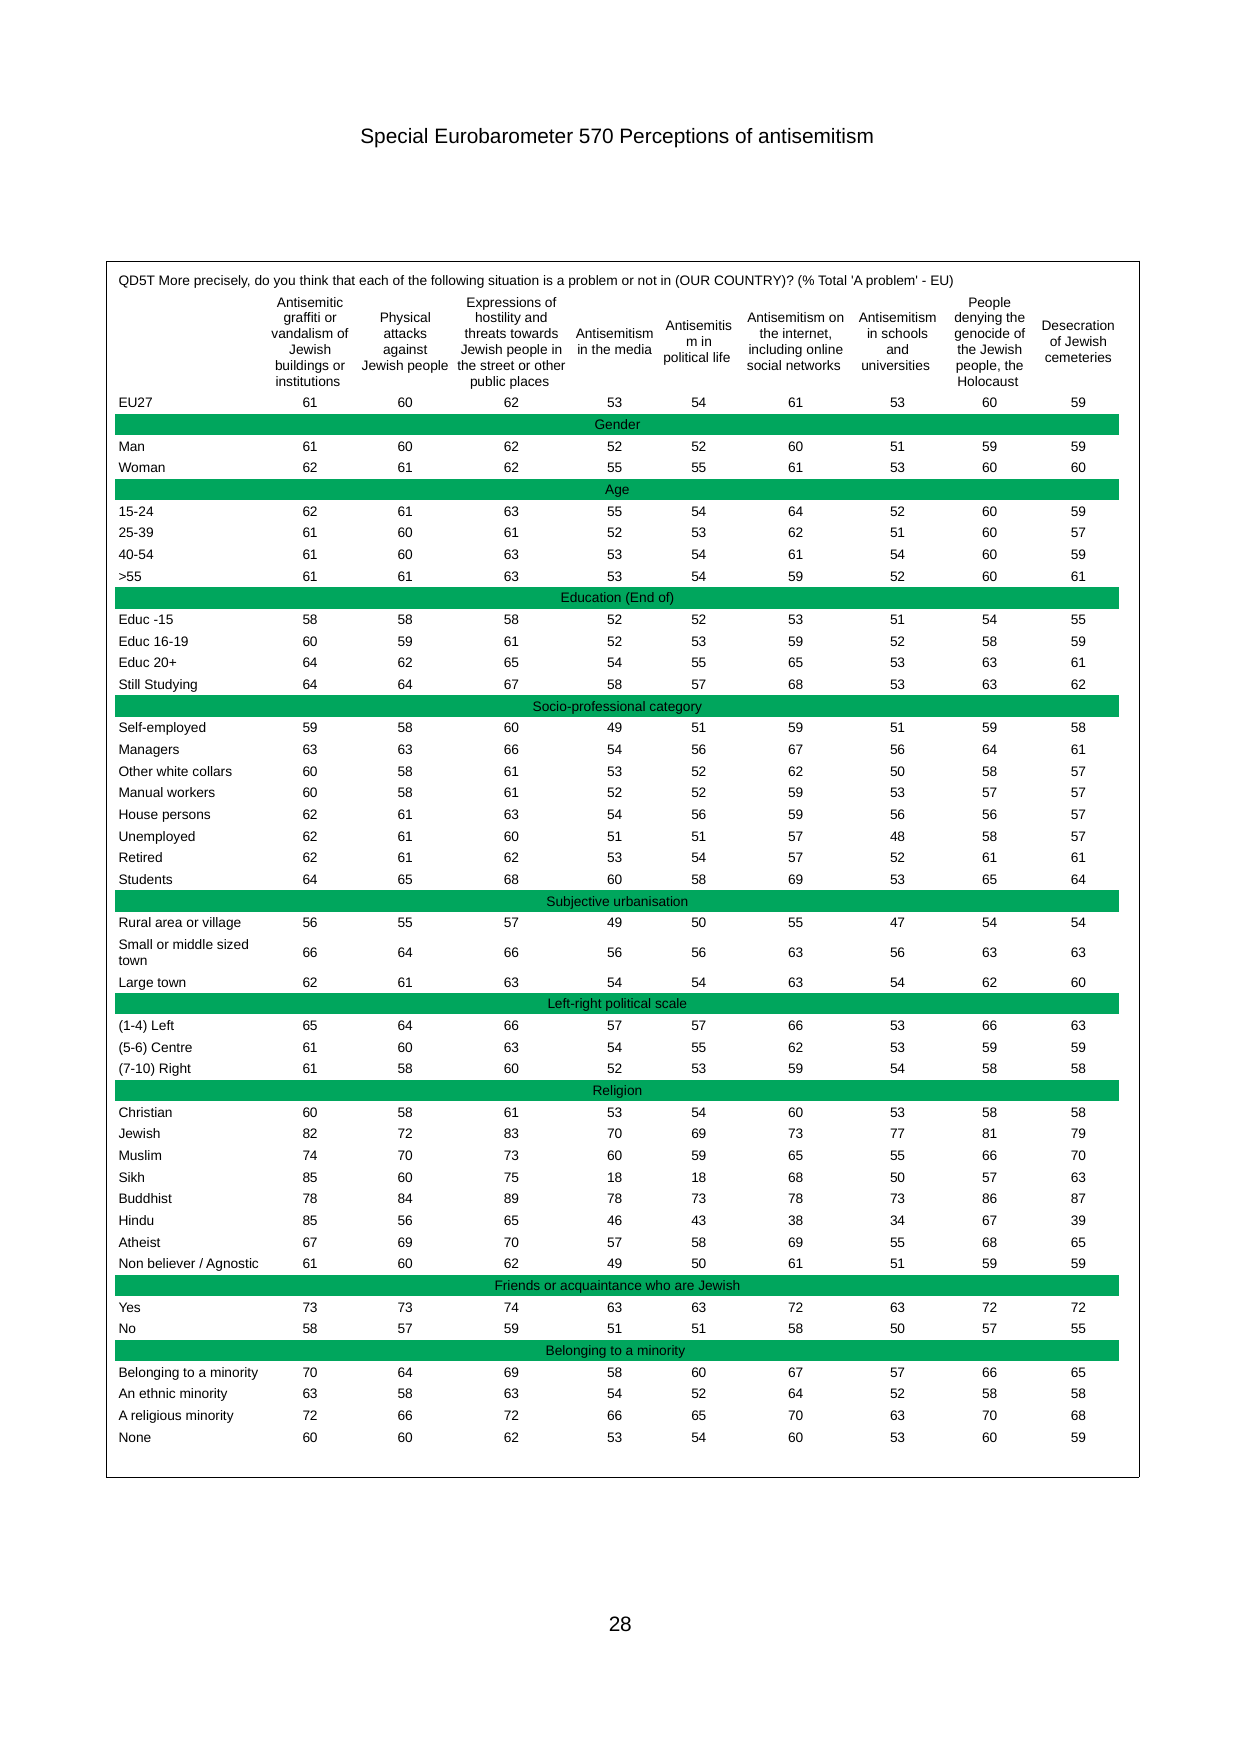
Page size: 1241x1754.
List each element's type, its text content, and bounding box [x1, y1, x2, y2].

table_cell 54 [853, 1058, 942, 1079]
table_cell 72 [358, 1123, 453, 1144]
table_cell 55 [570, 500, 659, 522]
table_cell 46 [570, 1210, 659, 1231]
table_cell 58 [942, 1101, 1037, 1123]
table_cell 87 [1037, 1188, 1119, 1209]
table_cell 61 [1037, 847, 1119, 869]
table_cell 59 [942, 1036, 1037, 1058]
table_cell 89 [453, 1188, 570, 1209]
table_cell Education (End of) [115, 587, 1119, 609]
table_cell 63 [853, 1296, 942, 1318]
table_cell 51 [853, 522, 942, 544]
table_cell 60 [570, 1145, 659, 1166]
table_cell 52 [853, 500, 942, 522]
table_cell 58 [262, 1318, 357, 1339]
table_cell 72 [738, 1296, 853, 1318]
table_cell Retired [115, 847, 262, 869]
table_cell 49 [570, 1253, 659, 1274]
table_cell 59 [738, 630, 853, 652]
table_cell Manual workers [115, 782, 262, 804]
table_cell 53 [570, 1426, 659, 1448]
table_cell 63 [453, 500, 570, 522]
table_cell 57 [659, 674, 738, 695]
table_cell 73 [453, 1145, 570, 1166]
table_cell Gender [115, 414, 1119, 435]
table_cell 61 [738, 392, 853, 414]
table_header QD5T More precisely, do you think that each of the following situation is a problem or not in (OUR COUNTRY)? (% Total 'A problem' - EU) [115, 270, 1119, 291]
table_cell 39 [1037, 1210, 1119, 1231]
table_cell 52 [853, 847, 942, 869]
table_cell 53 [853, 1101, 942, 1123]
table_cell 61 [1037, 652, 1119, 674]
table_cell 50 [853, 760, 942, 782]
table_cell Students [115, 869, 262, 890]
table_cell 70 [738, 1405, 853, 1426]
table_cell 64 [942, 739, 1037, 760]
table_cell 59 [453, 1318, 570, 1339]
table_cell 63 [453, 971, 570, 993]
table_cell 59 [738, 565, 853, 587]
table_cell 63 [453, 1383, 570, 1404]
table_cell 51 [570, 1318, 659, 1339]
table_cell 60 [358, 1166, 453, 1188]
table_cell 69 [453, 1361, 570, 1383]
table_cell 70 [570, 1123, 659, 1144]
table_cell 62 [262, 971, 357, 993]
table_cell 73 [738, 1123, 853, 1144]
table_cell 58 [358, 782, 453, 804]
table_cell 55 [1037, 609, 1119, 630]
table_cell 53 [853, 1015, 942, 1036]
table_cell 50 [853, 1318, 942, 1339]
table_cell 65 [738, 1145, 853, 1166]
table_cell 62 [453, 1253, 570, 1274]
table_cell 52 [570, 630, 659, 652]
table_cell 52 [570, 609, 659, 630]
table_cell 63 [262, 739, 357, 760]
table_cell 65 [358, 869, 453, 890]
table_cell 59 [659, 1145, 738, 1166]
table_cell 54 [942, 609, 1037, 630]
table_cell 53 [853, 782, 942, 804]
table_cell 51 [853, 435, 942, 457]
table_cell 66 [738, 1015, 853, 1036]
table_cell 63 [942, 674, 1037, 695]
table_cell 58 [1037, 1383, 1119, 1404]
table_cell 62 [358, 652, 453, 674]
table_cell 65 [1037, 1231, 1119, 1253]
table_cell 56 [853, 934, 942, 971]
table_cell 54 [659, 1426, 738, 1448]
table_cell 54 [942, 912, 1037, 934]
table_cell 48 [853, 825, 942, 847]
table_cell 59 [1037, 392, 1119, 414]
table_cell 52 [659, 760, 738, 782]
table_cell 18 [570, 1166, 659, 1188]
table_cell 57 [1037, 522, 1119, 544]
table_cell >55 [115, 565, 262, 587]
table_cell 58 [1037, 1058, 1119, 1079]
table_cell 59 [1037, 1253, 1119, 1274]
table_cell Yes [115, 1296, 262, 1318]
table_cell Self-employed [115, 717, 262, 739]
table_cell 49 [570, 912, 659, 934]
table_cell 61 [262, 392, 357, 414]
table_cell Small or middle sized town [115, 934, 262, 971]
table_cell Belonging to a minority [115, 1340, 1119, 1361]
table_cell 53 [738, 609, 853, 630]
table_cell 59 [262, 717, 357, 739]
table_cell 72 [942, 1296, 1037, 1318]
table_cell 54 [570, 1383, 659, 1404]
table_cell 61 [262, 565, 357, 587]
table_cell 61 [262, 1253, 357, 1274]
table_cell 69 [738, 869, 853, 890]
table_cell 58 [358, 717, 453, 739]
table_cell 51 [659, 717, 738, 739]
table_cell Managers [115, 739, 262, 760]
table_cell 60 [358, 522, 453, 544]
table_cell 50 [853, 1166, 942, 1188]
table_cell 61 [1037, 739, 1119, 760]
table_cell 60 [262, 760, 357, 782]
table_cell 50 [659, 1253, 738, 1274]
table_cell Expressions of hostility and threats towards Jewish people in the street or other public places [453, 291, 570, 392]
table_cell Antisemitism on the internet, including online social networks [738, 291, 853, 392]
table_cell 59 [738, 1058, 853, 1079]
table_cell 62 [262, 500, 357, 522]
table_cell 67 [738, 739, 853, 760]
table_cell 68 [1037, 1405, 1119, 1426]
table_cell 55 [659, 1036, 738, 1058]
table_cell 67 [453, 674, 570, 695]
table_cell 84 [358, 1188, 453, 1209]
table_cell 60 [659, 1361, 738, 1383]
table_cell 65 [942, 869, 1037, 890]
table_cell 68 [738, 1166, 853, 1188]
table_cell 65 [659, 1405, 738, 1426]
table_cell An ethnic minority [115, 1383, 262, 1404]
table_cell 51 [659, 825, 738, 847]
table_cell 62 [453, 392, 570, 414]
table_cell 52 [570, 782, 659, 804]
table_cell 85 [262, 1210, 357, 1231]
table_cell 57 [1037, 804, 1119, 825]
table_cell 53 [853, 652, 942, 674]
table_cell 57 [738, 847, 853, 869]
table_cell 63 [358, 739, 453, 760]
table_cell 75 [453, 1166, 570, 1188]
table_cell 86 [942, 1188, 1037, 1209]
table_cell 62 [453, 847, 570, 869]
table_cell (1-4) Left [115, 1015, 262, 1036]
table_cell 59 [1037, 1036, 1119, 1058]
table_cell Antisemitism in schools and universities [853, 291, 942, 392]
table_cell A religious minority [115, 1405, 262, 1426]
table_cell Buddhist [115, 1188, 262, 1209]
table_cell 58 [942, 760, 1037, 782]
table_cell 65 [453, 652, 570, 674]
table_cell 67 [738, 1361, 853, 1383]
table_cell 62 [262, 825, 357, 847]
table_cell 53 [570, 565, 659, 587]
table_cell 54 [659, 500, 738, 522]
table_cell 64 [262, 869, 357, 890]
table_cell 69 [659, 1123, 738, 1144]
table_cell 58 [1037, 1101, 1119, 1123]
table_cell 61 [1037, 565, 1119, 587]
table_cell 56 [659, 934, 738, 971]
table_cell 57 [453, 912, 570, 934]
table_cell No [115, 1318, 262, 1339]
table_cell 60 [262, 1101, 357, 1123]
table_cell 66 [262, 934, 357, 971]
table_cell 58 [659, 869, 738, 890]
table_cell 60 [942, 522, 1037, 544]
table_cell 77 [853, 1123, 942, 1144]
table_cell 52 [570, 1058, 659, 1079]
table_cell 74 [262, 1145, 357, 1166]
table_cell Woman [115, 457, 262, 479]
table_cell 43 [659, 1210, 738, 1231]
table_cell 61 [358, 804, 453, 825]
table_cell 61 [262, 522, 357, 544]
table_cell 59 [1037, 544, 1119, 565]
table_cell 61 [942, 847, 1037, 869]
table_cell Antisemitism in the media [570, 291, 659, 392]
table_cell Sikh [115, 1166, 262, 1188]
table_cell 52 [659, 435, 738, 457]
table_cell 62 [942, 971, 1037, 993]
table_cell 57 [358, 1318, 453, 1339]
table_cell 61 [262, 1036, 357, 1058]
table_cell 56 [853, 739, 942, 760]
table_cell 54 [1037, 912, 1119, 934]
table_cell 54 [570, 739, 659, 760]
table_cell 63 [942, 934, 1037, 971]
table_cell 60 [942, 565, 1037, 587]
table_cell 66 [453, 739, 570, 760]
table_cell 61 [262, 544, 357, 565]
table_cell 60 [358, 435, 453, 457]
table_cell 67 [262, 1231, 357, 1253]
table_cell 73 [853, 1188, 942, 1209]
table_cell 60 [942, 392, 1037, 414]
table_cell 61 [358, 500, 453, 522]
table_cell 59 [1037, 630, 1119, 652]
table_cell 66 [453, 934, 570, 971]
table_cell 53 [570, 760, 659, 782]
table_cell 63 [1037, 1015, 1119, 1036]
table_cell 60 [738, 435, 853, 457]
table_cell 58 [659, 1231, 738, 1253]
table_cell 60 [453, 717, 570, 739]
table_cell People denying the genocide of the Jewish people, the Holocaust [942, 291, 1037, 392]
table_cell 69 [358, 1231, 453, 1253]
table_cell 60 [1037, 457, 1119, 479]
table_cell 58 [570, 1361, 659, 1383]
table_cell 64 [358, 1015, 453, 1036]
table_cell 72 [1037, 1296, 1119, 1318]
table_cell 62 [453, 457, 570, 479]
table_cell (5-6) Centre [115, 1036, 262, 1058]
table_cell 47 [853, 912, 942, 934]
table_cell 58 [262, 609, 357, 630]
table_cell 54 [659, 544, 738, 565]
table_cell 62 [453, 1426, 570, 1448]
table_cell 54 [659, 565, 738, 587]
table_cell Antisemitic graffiti or vandalism of Jewish buildings or institutions [262, 291, 357, 392]
table_cell 62 [262, 847, 357, 869]
table_cell [115, 291, 262, 392]
table_cell 56 [262, 912, 357, 934]
table_cell 51 [659, 1318, 738, 1339]
table_cell 58 [942, 1383, 1037, 1404]
table_cell 79 [1037, 1123, 1119, 1144]
table_cell 60 [453, 1058, 570, 1079]
table_cell 58 [738, 1318, 853, 1339]
table_cell 52 [853, 565, 942, 587]
table_cell 62 [262, 457, 357, 479]
table_cell 53 [570, 392, 659, 414]
table_cell 83 [453, 1123, 570, 1144]
table_cell 59 [942, 435, 1037, 457]
table_cell Hindu [115, 1210, 262, 1231]
table_cell 49 [570, 717, 659, 739]
table_cell 55 [1037, 1318, 1119, 1339]
table_cell 56 [659, 804, 738, 825]
table_cell 62 [738, 522, 853, 544]
table_cell 54 [659, 971, 738, 993]
table_cell 52 [853, 630, 942, 652]
table_cell 54 [570, 1036, 659, 1058]
table_cell 62 [738, 760, 853, 782]
table_cell 61 [738, 1253, 853, 1274]
table_cell 58 [358, 1383, 453, 1404]
table_cell Christian [115, 1101, 262, 1123]
table_cell 60 [453, 825, 570, 847]
table_cell Socio-professional category [115, 695, 1119, 717]
table_cell 64 [262, 652, 357, 674]
table_cell 58 [570, 674, 659, 695]
table_cell 38 [738, 1210, 853, 1231]
table_cell 82 [262, 1123, 357, 1144]
table_cell Antisemitism in political life [659, 291, 738, 392]
table_cell 56 [853, 804, 942, 825]
table_cell 81 [942, 1123, 1037, 1144]
table_cell 60 [358, 1036, 453, 1058]
table_cell 62 [453, 435, 570, 457]
table_cell 66 [942, 1145, 1037, 1166]
table_cell 60 [738, 1426, 853, 1448]
table_cell 53 [853, 392, 942, 414]
table_cell Man [115, 435, 262, 457]
table_cell 53 [853, 1426, 942, 1448]
table_cell 64 [738, 1383, 853, 1404]
table_cell 57 [942, 1318, 1037, 1339]
table_cell Age [115, 479, 1119, 500]
table_cell 64 [358, 674, 453, 695]
table_cell 18 [659, 1166, 738, 1188]
table_cell 61 [453, 522, 570, 544]
table_cell 53 [659, 522, 738, 544]
table_cell 58 [358, 1101, 453, 1123]
table_cell 58 [453, 609, 570, 630]
table_cell 65 [262, 1015, 357, 1036]
table_cell 62 [738, 1036, 853, 1058]
table_cell 61 [453, 1101, 570, 1123]
table_cell 57 [1037, 825, 1119, 847]
table_cell 61 [453, 760, 570, 782]
table_cell 68 [453, 869, 570, 890]
table_cell 60 [942, 1426, 1037, 1448]
table_cell 70 [358, 1145, 453, 1166]
table_cell 54 [659, 1101, 738, 1123]
table_cell 72 [262, 1405, 357, 1426]
table_cell 64 [358, 934, 453, 971]
table_cell 63 [942, 652, 1037, 674]
table_cell 57 [853, 1361, 942, 1383]
table_cell 57 [570, 1231, 659, 1253]
table_cell 52 [659, 609, 738, 630]
table_cell Unemployed [115, 825, 262, 847]
table_cell 52 [570, 435, 659, 457]
table_cell 59 [1037, 1426, 1119, 1448]
table_cell 73 [358, 1296, 453, 1318]
table_cell 60 [262, 782, 357, 804]
table_cell 78 [738, 1188, 853, 1209]
table_cell 59 [738, 804, 853, 825]
table_cell Physical attacks against Jewish people [358, 291, 453, 392]
table_cell 53 [853, 869, 942, 890]
table_cell 66 [942, 1015, 1037, 1036]
table_cell 60 [358, 1426, 453, 1448]
table_cell 74 [453, 1296, 570, 1318]
table_cell 53 [659, 630, 738, 652]
table_cell 57 [659, 1015, 738, 1036]
table_cell 60 [570, 869, 659, 890]
table_cell 53 [853, 1036, 942, 1058]
table_cell 70 [453, 1231, 570, 1253]
table_cell 54 [853, 544, 942, 565]
table_cell 50 [659, 912, 738, 934]
table_cell 61 [358, 457, 453, 479]
table_cell 63 [1037, 934, 1119, 971]
table_cell 15-24 [115, 500, 262, 522]
table_cell 59 [738, 717, 853, 739]
table_cell 54 [570, 652, 659, 674]
table_cell 56 [942, 804, 1037, 825]
table_cell 66 [570, 1405, 659, 1426]
table_cell 59 [358, 630, 453, 652]
table_cell 54 [570, 804, 659, 825]
table_cell 61 [358, 565, 453, 587]
table_cell 61 [358, 971, 453, 993]
table_cell 70 [1037, 1145, 1119, 1166]
table_cell 66 [453, 1015, 570, 1036]
table_cell 78 [570, 1188, 659, 1209]
table_cell 59 [942, 1253, 1037, 1274]
table_cell 57 [1037, 782, 1119, 804]
table_cell 67 [942, 1210, 1037, 1231]
table_cell 85 [262, 1166, 357, 1188]
table_cell 63 [453, 804, 570, 825]
table_cell 73 [659, 1188, 738, 1209]
table_cell Non believer / Agnostic [115, 1253, 262, 1274]
table_cell 64 [1037, 869, 1119, 890]
table_cell 78 [262, 1188, 357, 1209]
table_cell 58 [358, 609, 453, 630]
table_cell 63 [853, 1405, 942, 1426]
table_cell 60 [942, 457, 1037, 479]
table_cell 73 [262, 1296, 357, 1318]
table_cell 61 [453, 630, 570, 652]
table_cell 40-54 [115, 544, 262, 565]
table_cell 59 [1037, 500, 1119, 522]
table_cell 61 [262, 1058, 357, 1079]
table_cell Jewish [115, 1123, 262, 1144]
table_cell 59 [1037, 435, 1119, 457]
table_cell 55 [853, 1145, 942, 1166]
table_cell 59 [942, 717, 1037, 739]
table_cell 61 [738, 544, 853, 565]
table_cell 64 [358, 1361, 453, 1383]
table_cell 63 [453, 565, 570, 587]
table_cell 25-39 [115, 522, 262, 544]
table_cell 65 [453, 1210, 570, 1231]
table_cell 60 [358, 392, 453, 414]
table_cell 60 [262, 1426, 357, 1448]
table_cell 70 [262, 1361, 357, 1383]
table_cell 53 [659, 1058, 738, 1079]
table_cell 58 [942, 825, 1037, 847]
table_cell 56 [358, 1210, 453, 1231]
table_cell 72 [453, 1405, 570, 1426]
table_cell Large town [115, 971, 262, 993]
table_cell 56 [570, 934, 659, 971]
table_cell 60 [1037, 971, 1119, 993]
table_cell 51 [853, 609, 942, 630]
table_cell 57 [1037, 760, 1119, 782]
table_cell 63 [453, 544, 570, 565]
table_cell 53 [570, 847, 659, 869]
table_cell 55 [358, 912, 453, 934]
table_cell Still Studying [115, 674, 262, 695]
table_cell Religion [115, 1080, 1119, 1101]
table_cell 60 [358, 544, 453, 565]
table_cell 55 [570, 457, 659, 479]
table_cell 52 [570, 522, 659, 544]
table_cell 58 [358, 760, 453, 782]
table_cell 66 [942, 1361, 1037, 1383]
table_cell Educ -15 [115, 609, 262, 630]
table_cell 63 [738, 934, 853, 971]
table_cell (7-10) Right [115, 1058, 262, 1079]
table_cell Subjective urbanisation [115, 890, 1119, 912]
table_cell 63 [453, 1036, 570, 1058]
table_cell 53 [570, 1101, 659, 1123]
table_cell 58 [1037, 717, 1119, 739]
table_cell 62 [1037, 674, 1119, 695]
table_cell 61 [358, 847, 453, 869]
table_cell 60 [262, 630, 357, 652]
table_cell 52 [853, 1383, 942, 1404]
table_cell 55 [659, 457, 738, 479]
table_cell 65 [738, 652, 853, 674]
table_cell 68 [738, 674, 853, 695]
table_cell 56 [659, 739, 738, 760]
table_cell Educ 20+ [115, 652, 262, 674]
table_cell Desecration of Jewish cemeteries [1037, 291, 1119, 392]
table_cell EU27 [115, 392, 262, 414]
table_cell None [115, 1426, 262, 1448]
table_cell 60 [738, 1101, 853, 1123]
table_cell 51 [853, 717, 942, 739]
table_cell 53 [853, 457, 942, 479]
table_cell 64 [738, 500, 853, 522]
table_cell 63 [738, 971, 853, 993]
table_cell 62 [262, 804, 357, 825]
table_cell 57 [570, 1015, 659, 1036]
table_cell 61 [262, 435, 357, 457]
table_cell Muslim [115, 1145, 262, 1166]
table_cell 61 [358, 825, 453, 847]
table_cell 60 [942, 500, 1037, 522]
table_cell Other white collars [115, 760, 262, 782]
table_cell 58 [942, 1058, 1037, 1079]
table_cell Left-right political scale [115, 993, 1119, 1014]
table_cell 54 [570, 971, 659, 993]
table_cell 53 [853, 674, 942, 695]
table_cell 51 [570, 825, 659, 847]
table_cell 63 [262, 1383, 357, 1404]
table_cell Belonging to a minority [115, 1361, 262, 1383]
table_cell 63 [659, 1296, 738, 1318]
table_cell 68 [942, 1231, 1037, 1253]
table_cell 55 [853, 1231, 942, 1253]
table_cell 61 [738, 457, 853, 479]
table_cell 51 [853, 1253, 942, 1274]
table_cell 57 [738, 825, 853, 847]
table_cell 66 [358, 1405, 453, 1426]
table_cell 54 [853, 971, 942, 993]
table_cell 52 [659, 782, 738, 804]
table_cell 58 [942, 630, 1037, 652]
table_cell 58 [358, 1058, 453, 1079]
table_cell 52 [659, 1383, 738, 1404]
table_cell 57 [942, 1166, 1037, 1188]
table_cell 60 [942, 544, 1037, 565]
table_cell 34 [853, 1210, 942, 1231]
table_cell 65 [1037, 1361, 1119, 1383]
table_cell Educ 16-19 [115, 630, 262, 652]
table_cell Friends or acquaintance who are Jewish [115, 1275, 1119, 1296]
table_cell 54 [659, 847, 738, 869]
table_cell 57 [942, 782, 1037, 804]
table_cell House persons [115, 804, 262, 825]
table_cell 59 [738, 782, 853, 804]
table_cell 63 [1037, 1166, 1119, 1188]
table_cell 69 [738, 1231, 853, 1253]
table_cell 63 [570, 1296, 659, 1318]
table_cell 61 [453, 782, 570, 804]
table_cell 53 [570, 544, 659, 565]
table_cell 55 [659, 652, 738, 674]
table_cell 64 [262, 674, 357, 695]
table_cell 70 [942, 1405, 1037, 1426]
table_cell Rural area or village [115, 912, 262, 934]
table_cell 55 [738, 912, 853, 934]
table_cell 54 [659, 392, 738, 414]
table_cell 60 [358, 1253, 453, 1274]
table_cell Atheist [115, 1231, 262, 1253]
